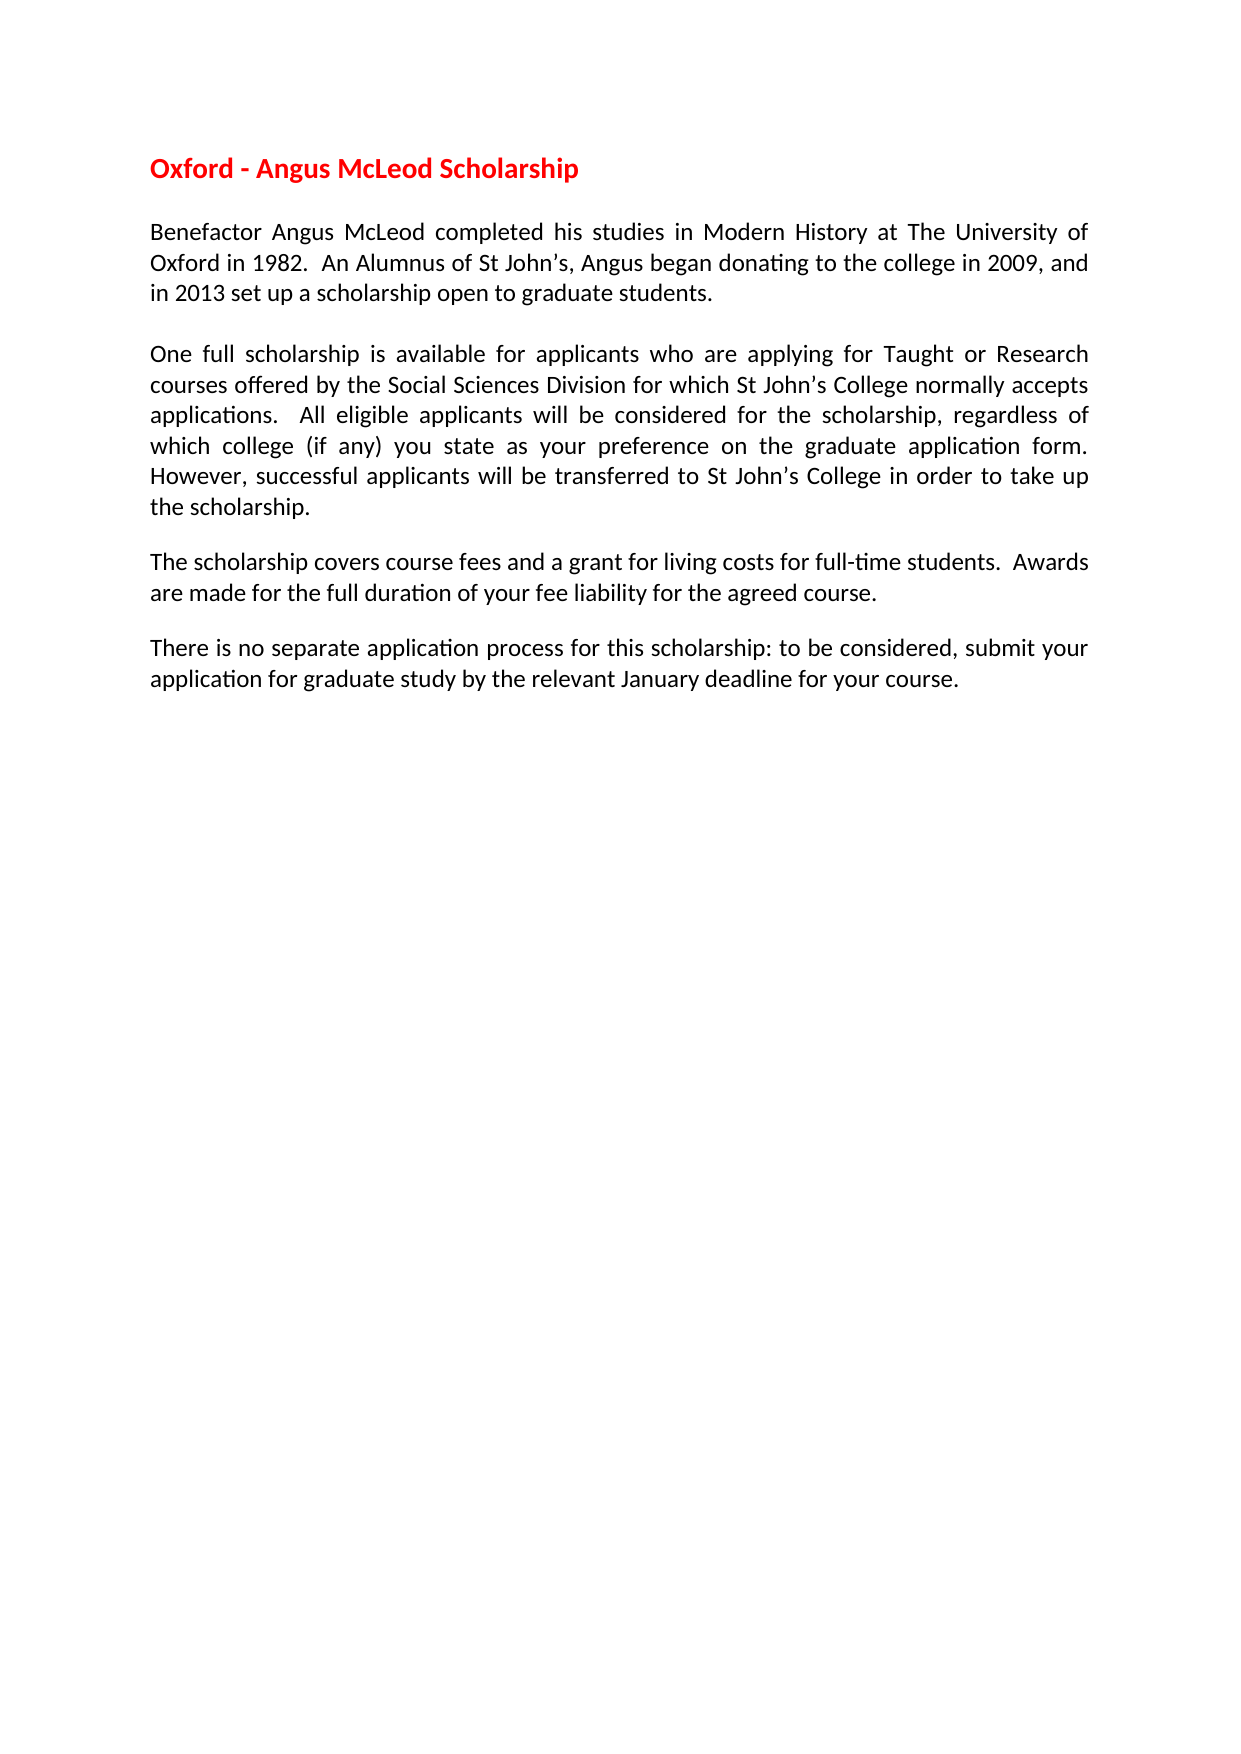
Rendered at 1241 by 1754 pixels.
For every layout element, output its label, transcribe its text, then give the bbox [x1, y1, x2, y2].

text One full scholarship is available for applicants who are applying for Taught or Research courses offered by the Social Sciences Division for which St John’s College normally accepts applications. All eligible applicants will be considered for the scholarship, regardless of which college (if any) you state as your preference on the graduate application form. However, successful applicants will be transferred to St John’s College in order to take up the scholarship. [150, 338, 1090, 521]
text There is no separate application process for this scholarship: to be considered, submit your application for graduate study by the relevant January deadline for your course. [150, 632, 1090, 693]
text Benefactor Angus McLeod completed his studies in Modern History at The University of Oxford in 1982. An Alumnus of St John’s, Angus began donating to the college in 2009, and in 2013 set up a scholarship open to graduate students. [150, 216, 1090, 308]
text Oxford - Angus McLeod Scholarship [150, 150, 1090, 186]
text The scholarship covers course fees and a grant for living costs for full-time students. Awards are made for the full duration of your fee liability for the agreed course. [150, 546, 1090, 607]
